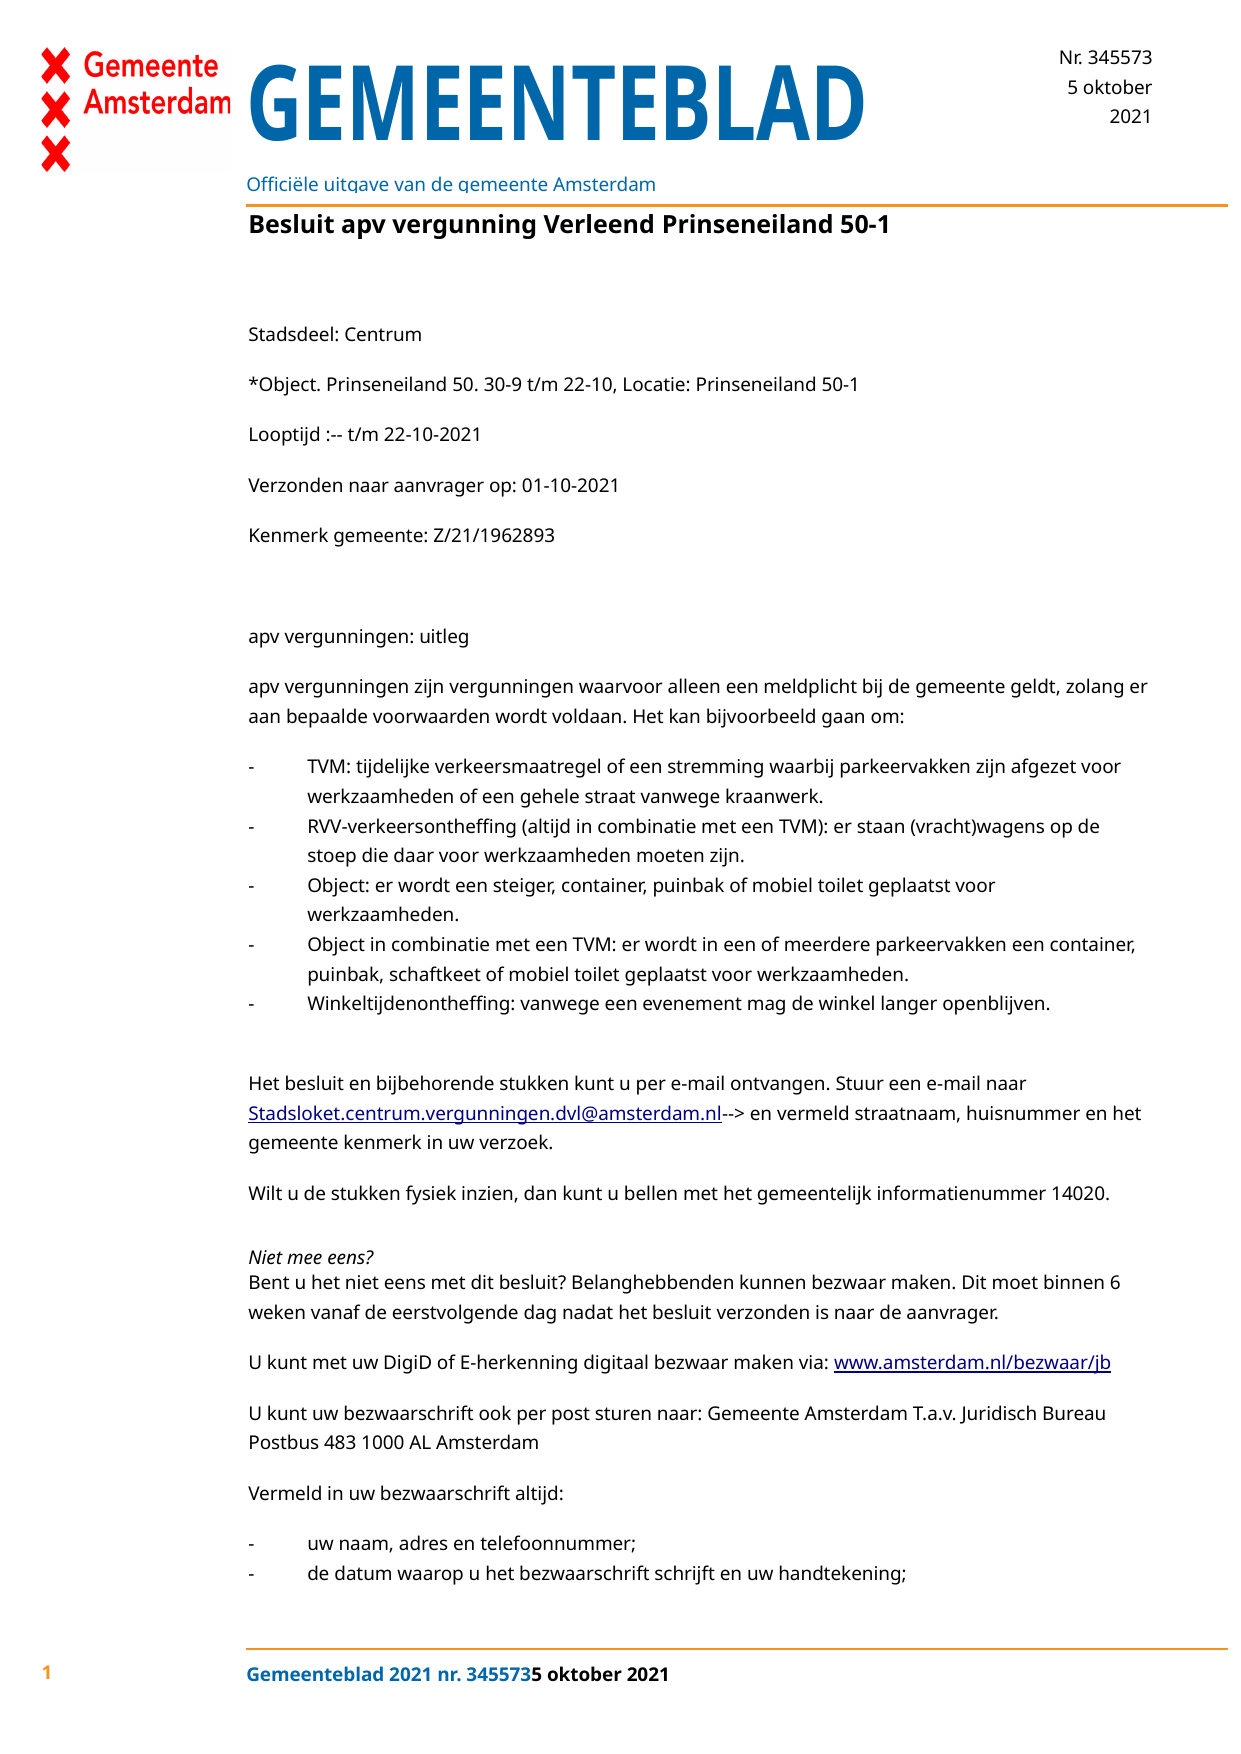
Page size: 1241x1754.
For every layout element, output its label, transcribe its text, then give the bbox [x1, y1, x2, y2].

text Looptijd :-- t/m 22-10-2021 [248, 422, 1152, 447]
text *Object. Prinseneiland 50. 30-9 t/m 22-10, Locatie: Prinseneiland 50-1 [248, 371, 1152, 397]
text Vermeld in uw bezwaarschrift altijd: [248, 1480, 1152, 1506]
list Winkeltijdenontheffing: vanwege een evenement mag de winkel langer openblijven. [248, 990, 1152, 1016]
text Stadsdeel: Centrum [248, 321, 1152, 346]
text apv vergunningen: uitleg [248, 623, 1152, 649]
list Object: er wordt een steiger, container, puinbak of mobiel toilet geplaatst voor werkzaamheden. [248, 872, 1152, 927]
picture [41, 47, 231, 172]
text Besluit apv vergunning Verleend Prinseneiland 50-1 [248, 207, 1152, 241]
text U kunt met uw DigiD of E-herkenning digitaal bezwaar maken via: www.amsterdam.nl/bezwaar/jb [248, 1349, 1152, 1375]
text Kenmerk gemeente: Z/21/1962893 [248, 522, 1152, 548]
list RVV-verkeersontheffing (altijd in combinatie met een TVM): er staan (vracht)wagens op de stoep die daar voor werkzaamheden moeten zijn. [248, 813, 1152, 868]
list de datum waarop u het bezwaarschrift schrijft en uw handtekening; [248, 1560, 1152, 1586]
text U kunt uw bezwaarschrift ook per post sturen naar: Gemeente Amsterdam T.a.v. Juridisch Bureau Postbus 483 1000 AL Amsterdam [248, 1400, 1152, 1455]
text Wilt u de stukken fysiek inzien, dan kunt u bellen met het gemeentelijk informatienummer 14020. [248, 1180, 1152, 1206]
text Niet mee eens? [248, 1244, 1152, 1269]
text Het besluit en bijbehorende stukken kunt u per e-mail ontvangen. Stuur een e-mail naar Stadsloket.centrum.vergunningen.dvl@amsterdam.nl--> en vermeld straatnaam, huisnummer en het gemeente kenmerk in uw verzoek. [248, 1070, 1152, 1155]
list uw naam, adres en telefoonnummer; [248, 1530, 1152, 1556]
list Object in combinatie met een TVM: er wordt in een of meerdere parkeervakken een container, puinbak, schaftkeet of mobiel toilet geplaatst voor werkzaamheden. [248, 931, 1152, 986]
text Bent u het niet eens met dit besluit? Belanghebbenden kunnen bezwaar maken. Dit moet binnen 6 weken vanaf de eerstvolgende dag nadat het besluit verzonden is naar de aanvrager. [248, 1269, 1152, 1325]
text Verzonden naar aanvrager op: 01-10-2021 [248, 472, 1152, 498]
text apv vergunningen zijn vergunningen waarvoor alleen een meldplicht bij de gemeente geldt, zolang er aan bepaalde voorwaarden wordt voldaan. Het kan bijvoorbeeld gaan om: [248, 674, 1152, 729]
list TVM: tijdelijke verkeersmaatregel of een stremming waarbij parkeervakken zijn afgezet voor werkzaamheden of een gehele straat vanwege kraanwerk. [248, 754, 1152, 809]
